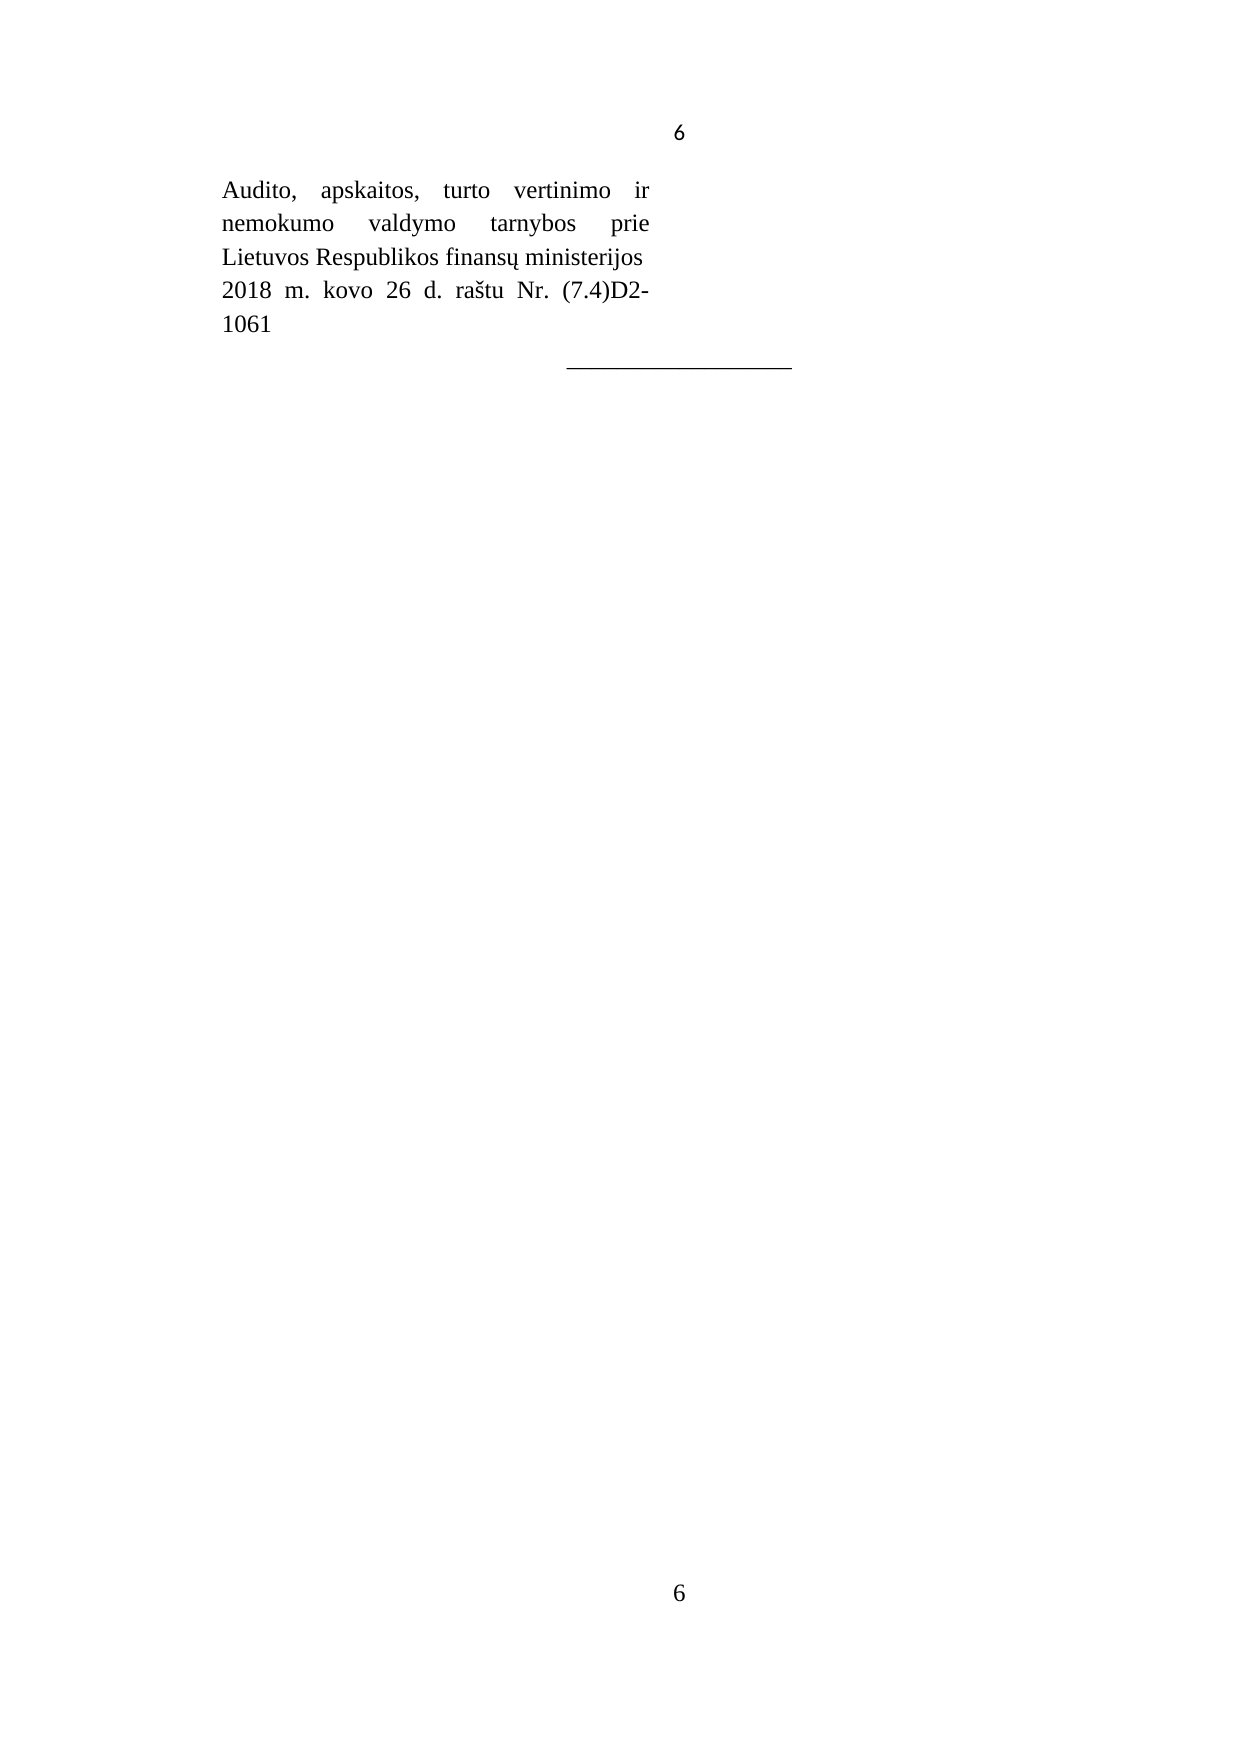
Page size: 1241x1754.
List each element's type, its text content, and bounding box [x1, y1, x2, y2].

text Audito, apskaitos, turto vertinimo ir nemokumo valdymo tarnybos prie Lietuvos Respublikos finansų ministerijos [222, 175, 650, 271]
text __________________ [177, 343, 1181, 371]
text 2018 m. kovo 26 d. raštu Nr. (7.4)D2-1061 [222, 276, 650, 338]
